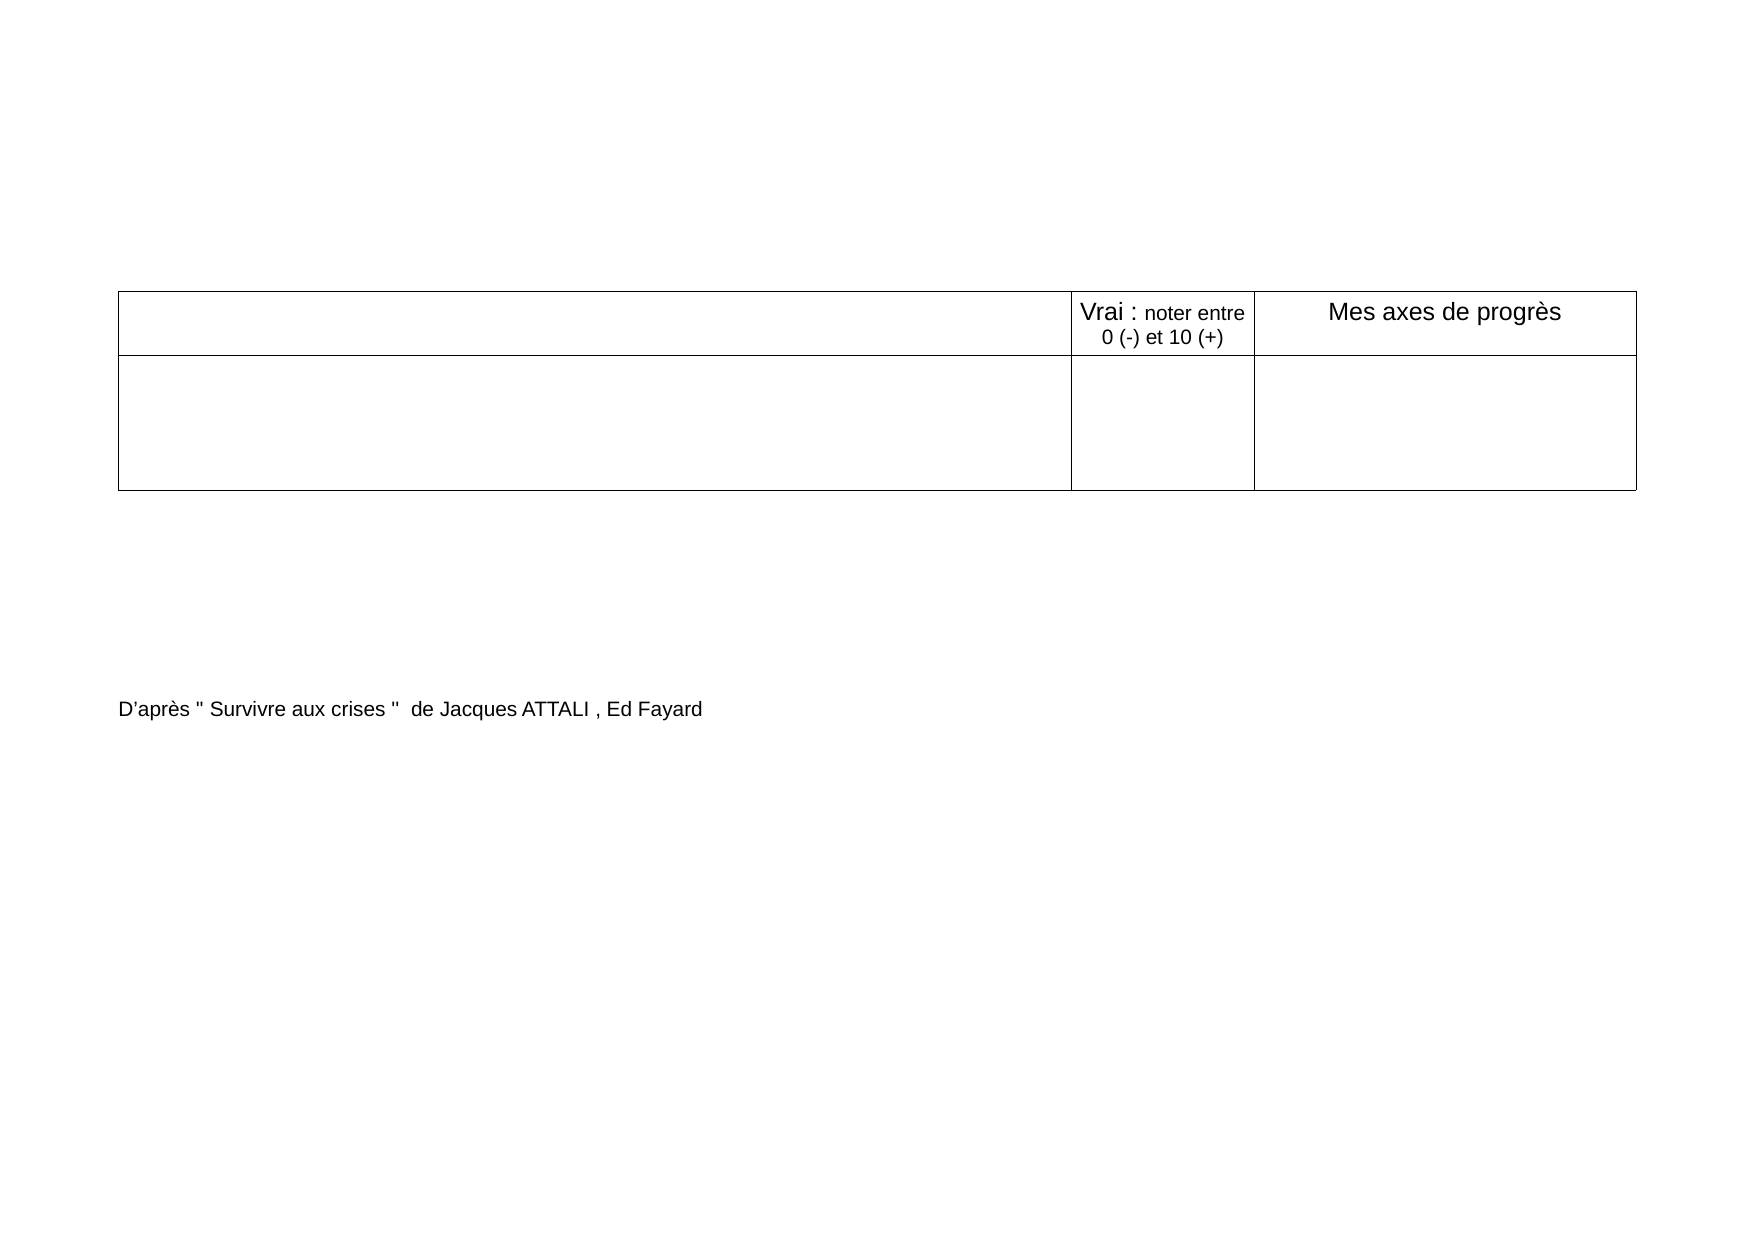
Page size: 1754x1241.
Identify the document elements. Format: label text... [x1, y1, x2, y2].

text D’après '' Survivre aux crises '' de Jacques ATTALI , Ed Fayard [118, 697, 1636, 721]
table_header Vrai : noter entre 0 (-) et 10 (+) [1072, 292, 1254, 355]
table_cell [119, 356, 1071, 490]
table_header [119, 292, 1071, 355]
table_header Mes axes de progrès [1255, 292, 1636, 355]
table_cell [1255, 356, 1636, 490]
table_cell [1072, 356, 1254, 490]
